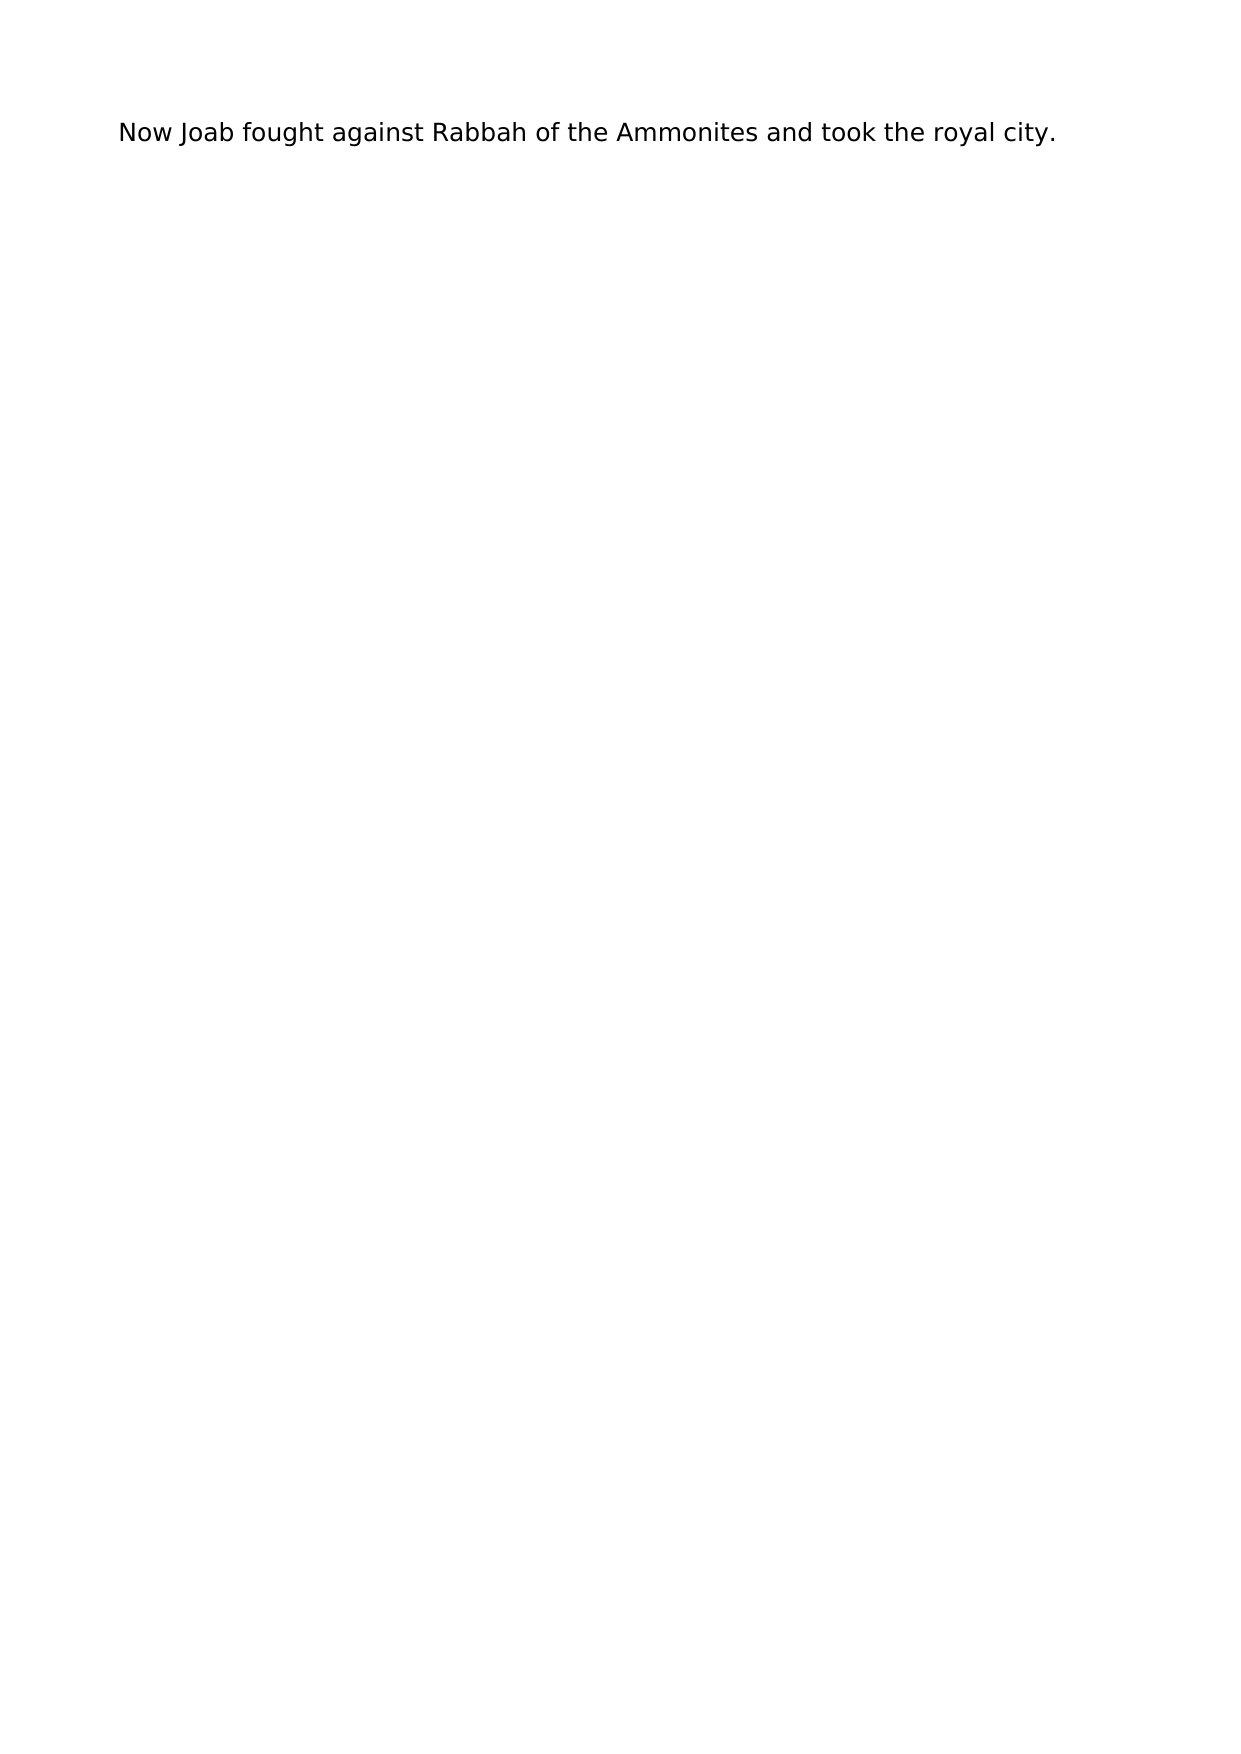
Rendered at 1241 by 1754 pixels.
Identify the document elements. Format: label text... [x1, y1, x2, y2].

text Now Joab fought against Rabbah of the Ammonites and took the royal city. [118, 118, 1122, 147]
